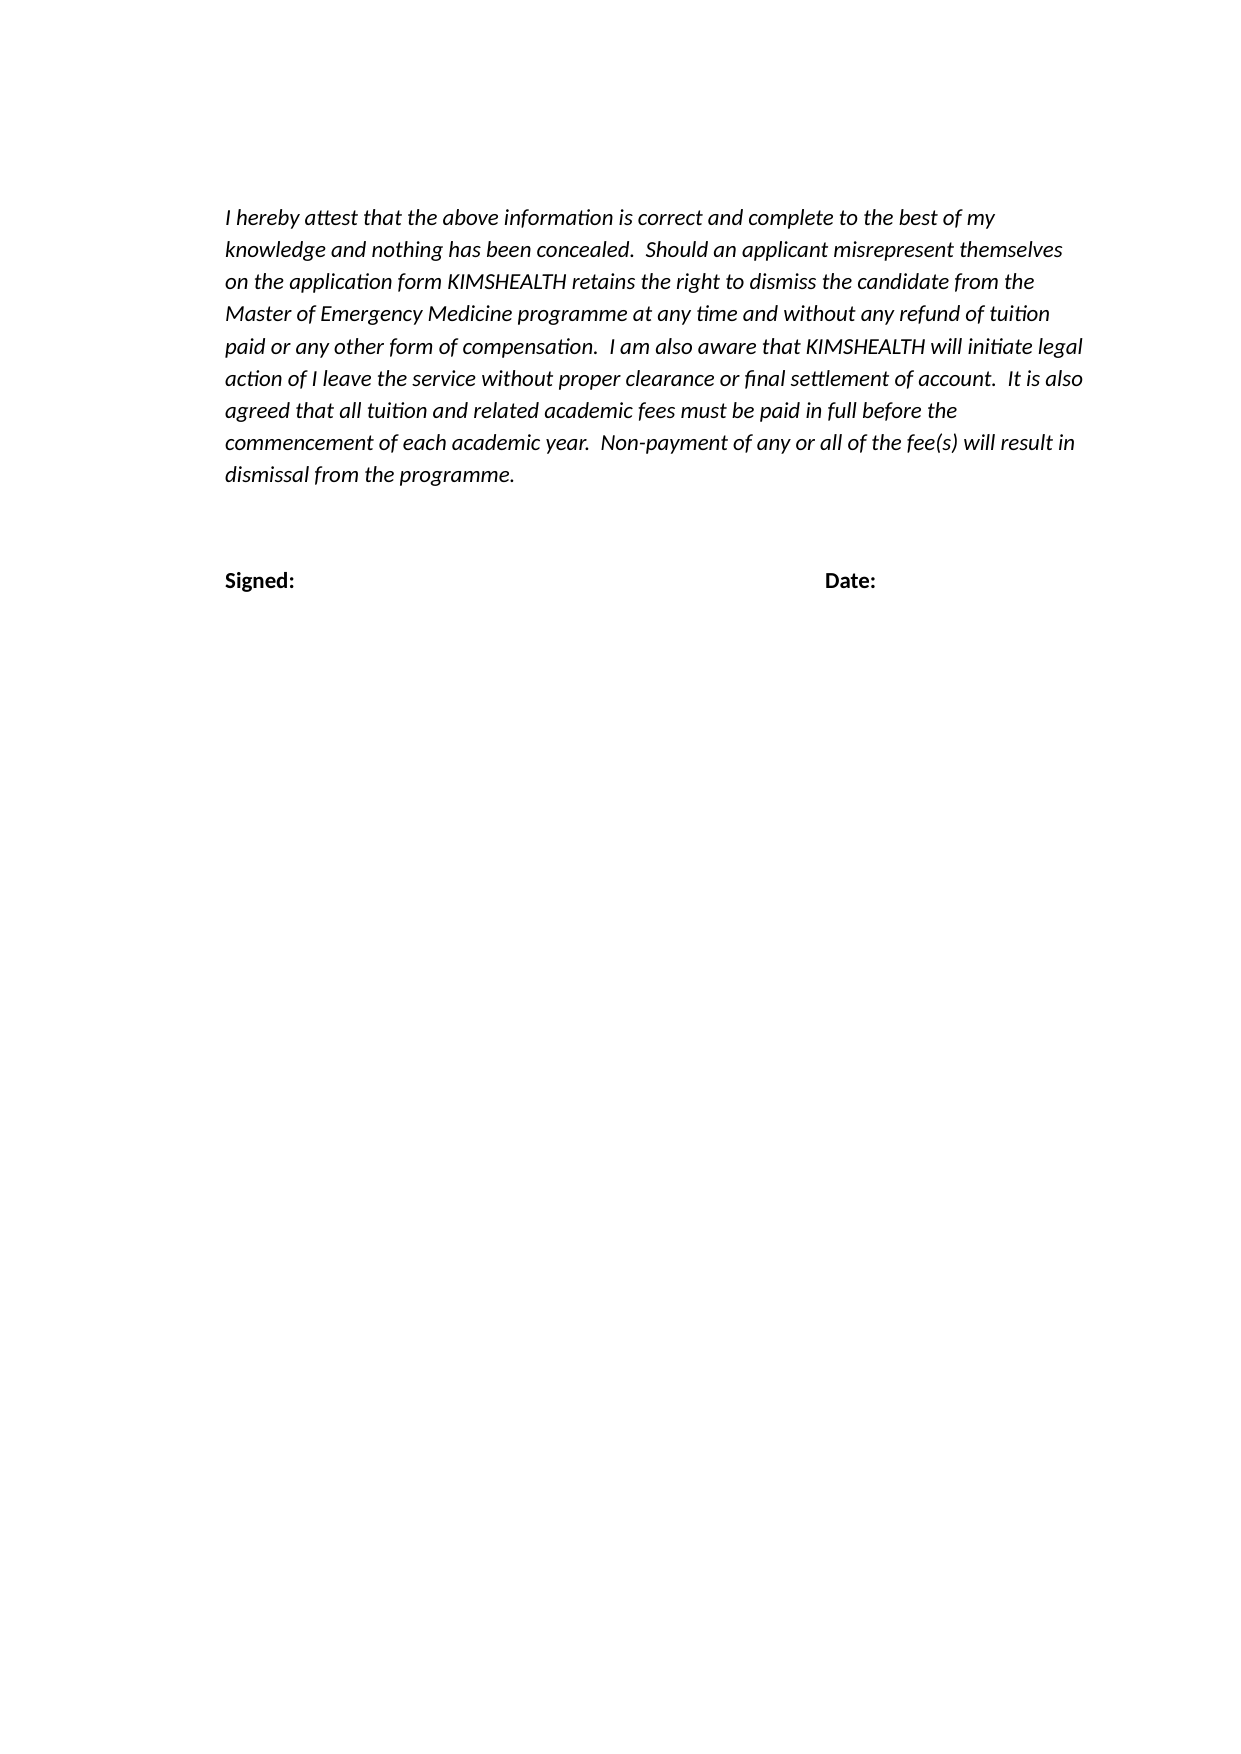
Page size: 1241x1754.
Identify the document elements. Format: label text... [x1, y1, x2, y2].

list Signed: Date: [225, 567, 1090, 594]
list I hereby attest that the above information is correct and complete to the best of my knowledge and nothing has been concealed. Should an applicant misrepresent themselves on the application form KIMSHEALTH retains the right to dismiss the candidate from the Master of Emergency Medicine programme at any time and without any refund of tuition paid or any other form of compensation. I am also aware that KIMSHEALTH will initiate legal action of I leave the service without proper clearance or final settlement of account. It is also agreed that all tuition and related academic fees must be paid in full before the commencement of each academic year. Non-payment of any or all of the fee(s) will result in dismissal from the programme. [225, 203, 1090, 488]
